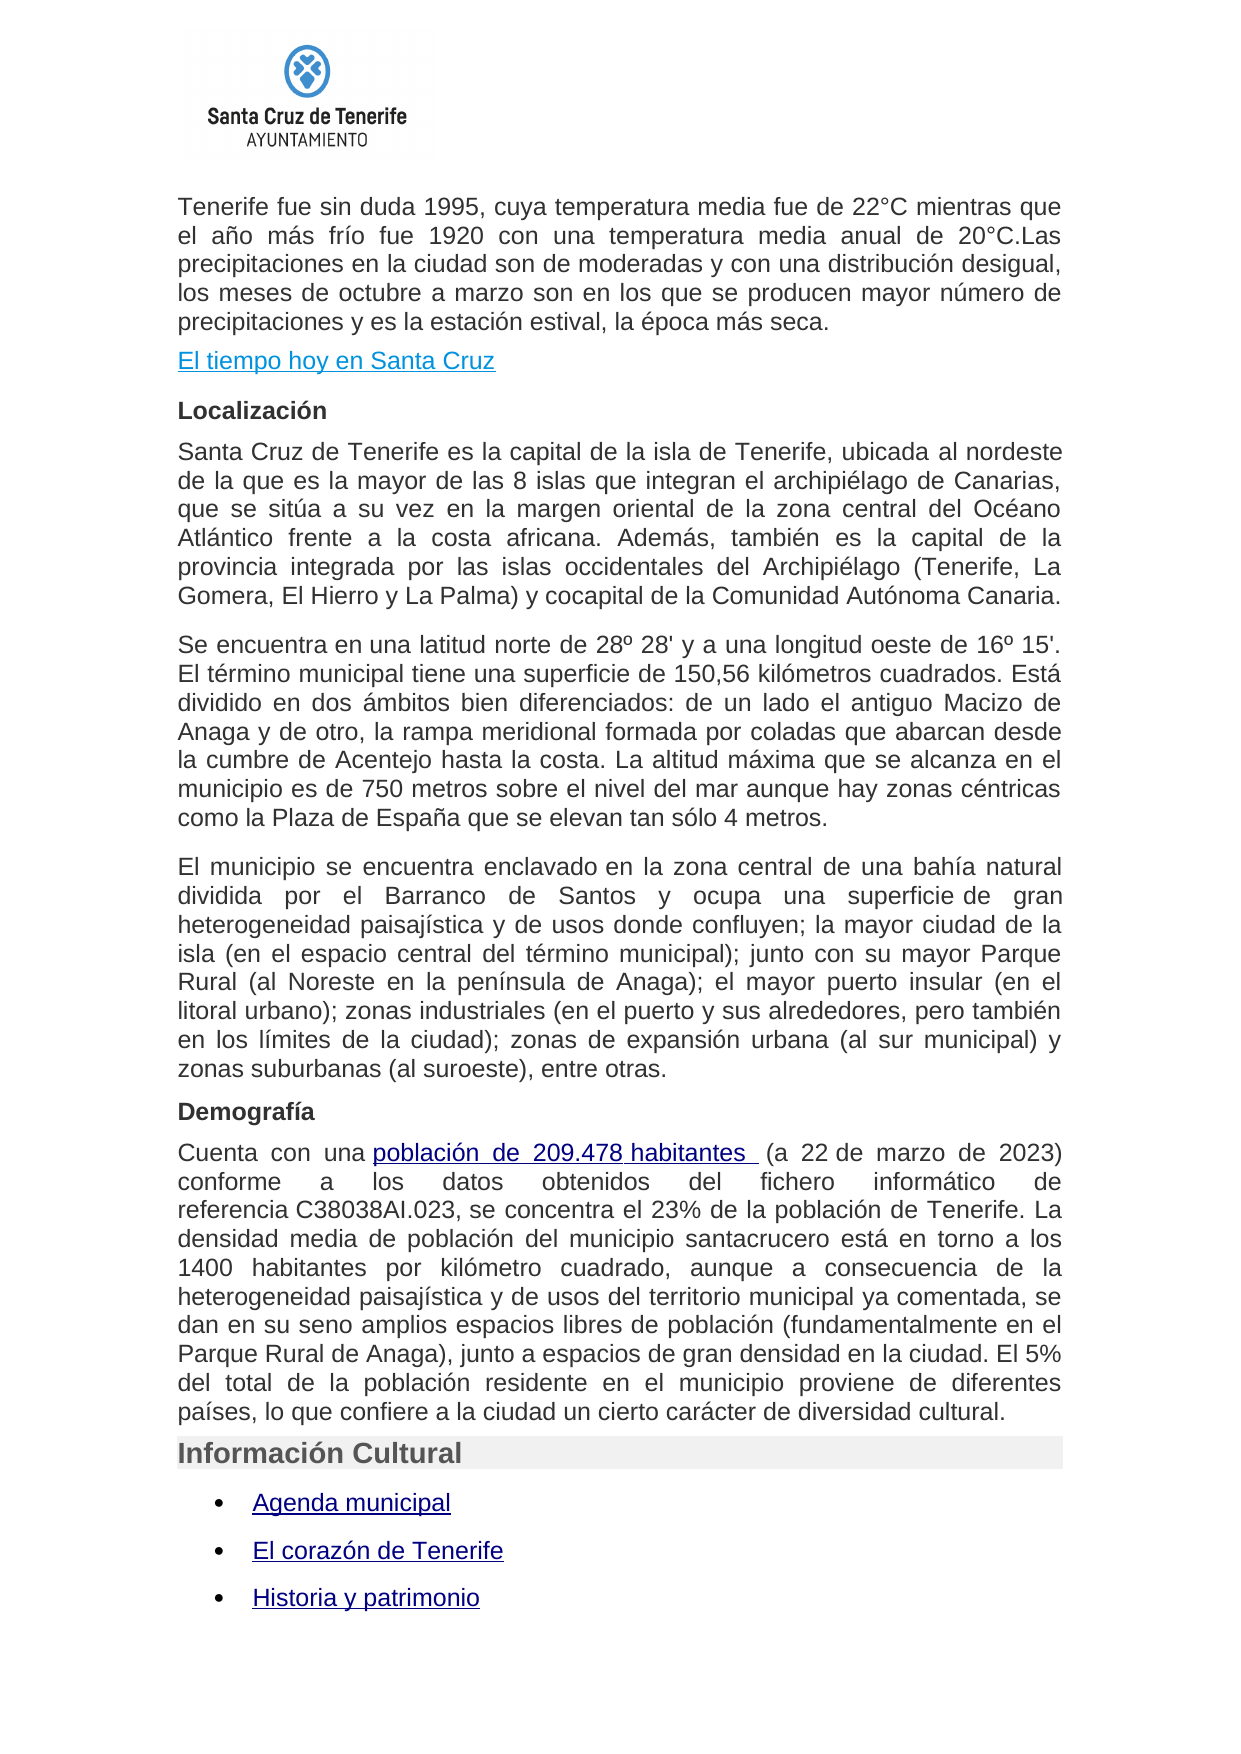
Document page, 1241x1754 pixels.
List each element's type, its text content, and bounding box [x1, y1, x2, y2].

subtitle Información Cultural [177, 1436, 1063, 1469]
text Se encuentra en una latitud norte de 28º 28' y a una longitud oeste de 16º 15'. El término municipal tiene una superficie de 150,56 kilómetros cuadrados. Está dividido en dos ámbitos bien diferenciados: de un lado el antiguo Macizo de Anaga y de otro, la rampa meridional formada por coladas que abarcan desde la cumbre de Acentejo hasta la costa. La altitud máxima que se alcanza en el municipio es de 750 metros sobre el nivel del mar aunque hay zonas céntricas como la Plaza de España que se elevan tan sólo 4 metros. [177, 630, 1063, 831]
list Historia y patrimonio [215, 1583, 1063, 1612]
text Cuenta con una población de 209.478 habitantes (a 22 de marzo de 2023) conforme a los datos obtenidos del fichero informático de referencia C38038AI.023, se concentra el 23% de la población de Tenerife. La densidad media de población del municipio santacrucero está en torno a los 1400 habitantes por kilómetro cuadrado, aunque a consecuencia de la heterogeneidad paisajística y de usos del territorio municipal ya comentada, se dan en su seno amplios espacios libres de población (fundamentalmente en el Parque Rural de Anaga), junto a espacios de gran densidad en la ciudad. El 5% del total de la población residente en el municipio proviene de diferentes países, lo que confiere a la ciudad un cierto carácter de diversidad cultural. [177, 1138, 1063, 1426]
list El corazón de Tenerife [215, 1536, 1063, 1564]
text Tenerife fue sin duda 1995, cuya temperatura media fue de 22°C mientras que el año más frío fue 1920 con una temperatura media anual de 20°C.Las precipitaciones en la ciudad son de moderadas y con una distribución desigual, los meses de octubre a marzo son en los que se producen mayor número de precipitaciones y es la estación estival, la época más seca. [177, 192, 1063, 336]
subtitle Localización [177, 396, 1063, 424]
text El tiempo hoy en Santa Cruz [177, 346, 1063, 375]
subtitle Demografía [177, 1097, 1063, 1126]
list Agenda municipal [215, 1488, 1063, 1517]
text El municipio se encuentra enclavado en la zona central de una bahía natural dividida por el Barranco de Santos y ocupa una superficie de gran heterogeneidad paisajística y de usos donde confluyen; la mayor ciudad de la isla (en el espacio central del término municipal); junto con su mayor Parque Rural (al Noreste en la península de Anaga); el mayor puerto insular (en el litoral urbano); zonas industriales (en el puerto y sus alrededores, pero también en los límites de la ciudad); zonas de expansión urbana (al sur municipal) y zonas suburbanas (al suroeste), entre otras. [177, 852, 1063, 1082]
text Santa Cruz de Tenerife es la capital de la isla de Tenerife, ubicada al nordeste de la que es la mayor de las 8 islas que integran el archipiélago de Canarias, que se sitúa a su vez en la margen oriental de la zona central del Océano Atlántico frente a la costa africana. Además, también es la capital de la provincia integrada por las islas occidentales del Archipiélago (Tenerife, La Gomera, El Hierro y La Palma) y cocapital de la Comunidad Autónoma Canaria. [177, 437, 1063, 609]
